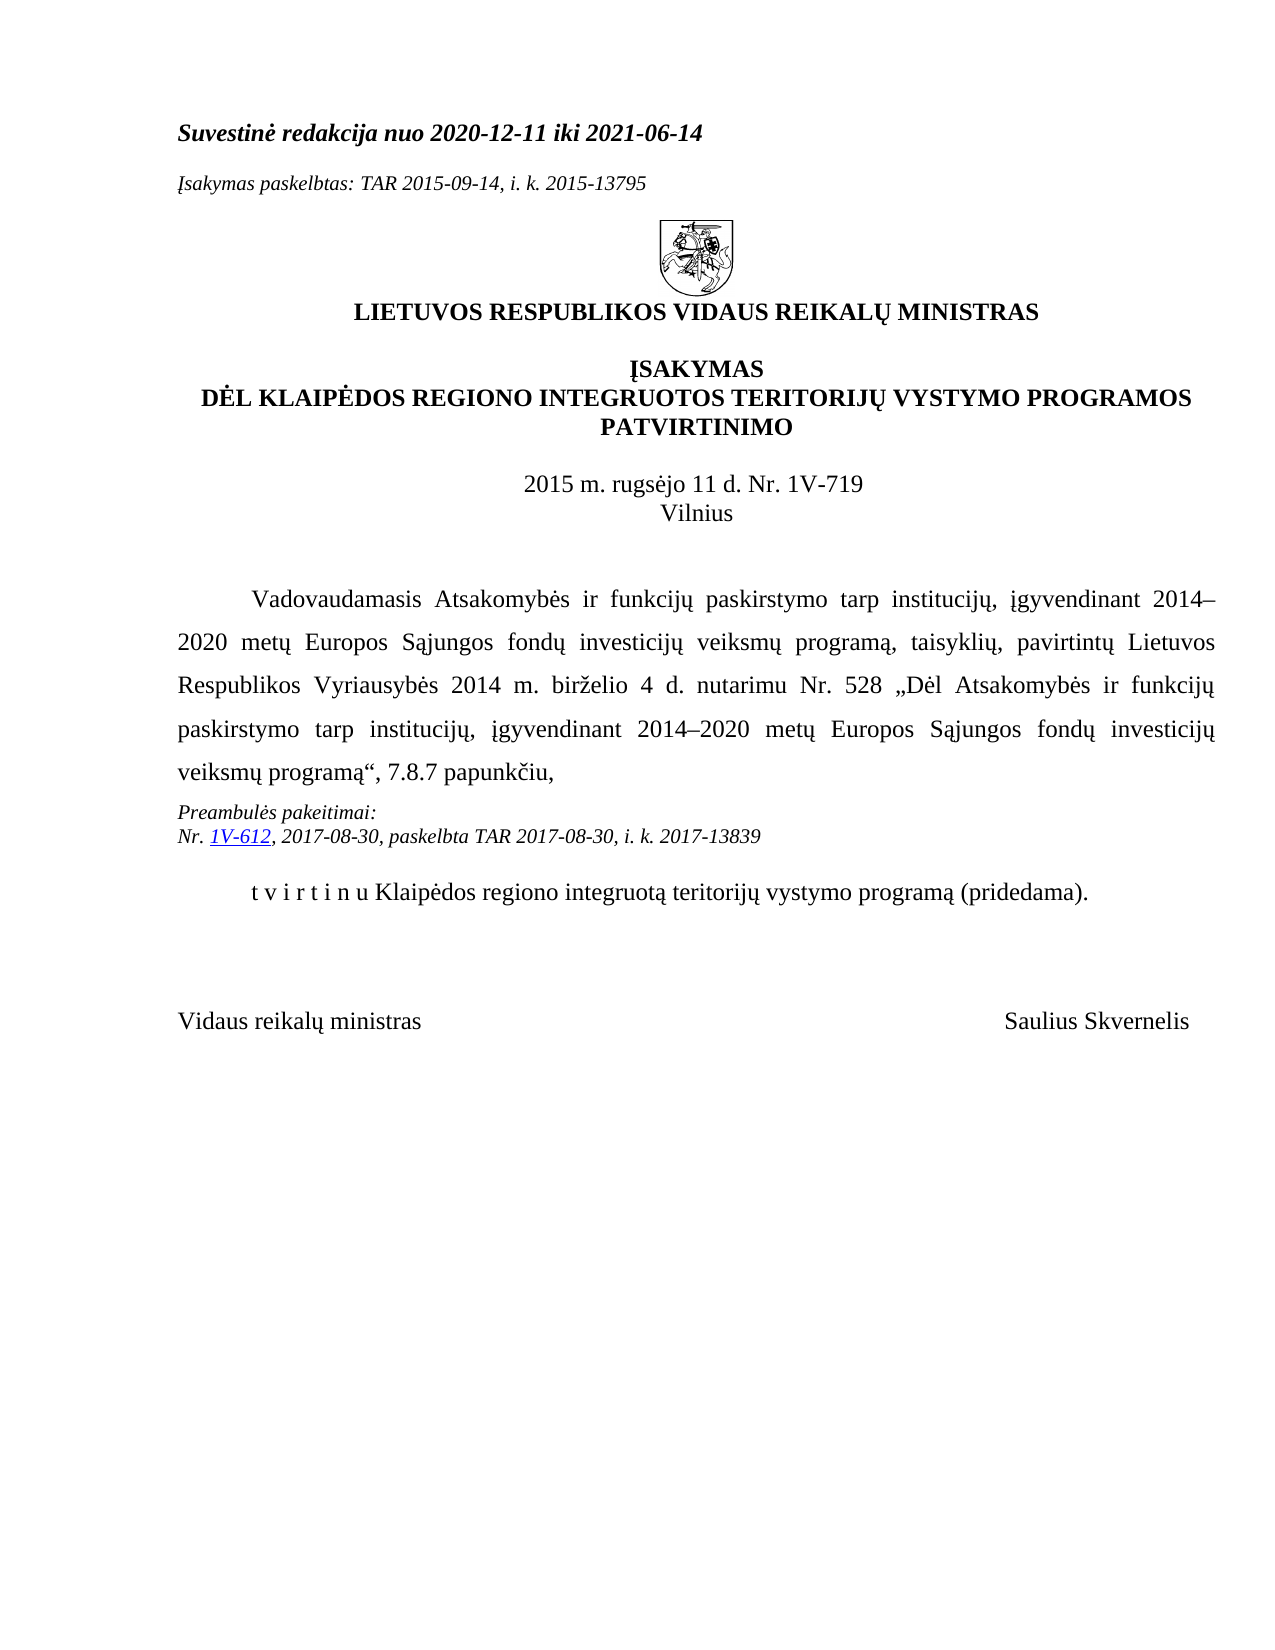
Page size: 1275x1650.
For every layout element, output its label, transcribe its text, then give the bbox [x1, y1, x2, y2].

text 2015 m. rugsėjo 11 d. Nr. 1V-719 [177, 469, 1216, 498]
text ĮSAKYMAS [177, 354, 1216, 383]
text Vadovaudamasis Atsakomybės ir funkcijų paskirstymo tarp institucijų, įgyvendinant 2014–2020 metų Europos Sąjungos fondų investicijų veiksmų programą, taisyklių, pavirtintų Lietuvos Respublikos Vyriausybės 2014 m. birželio 4 d. nutarimu Nr. 528 „Dėl Atsakomybės ir funkcijų paskirstymo tarp institucijų, įgyvendinant 2014–2020 metų Europos Sąjungos fondų investicijų veiksmų programą“, 7.8.7 papunkčiu, [177, 584, 1216, 786]
text Nr. 1V-612, 2017-08-30, paskelbta TAR 2017-08-30, i. k. 2017-13839 [177, 824, 1216, 848]
text Vidaus reikalų ministras Saulius Skvernelis [177, 1006, 1216, 1035]
text t v i r t i n u Klaipėdos regiono integruotą teritorijų vystymo programą (pridedama). [177, 877, 1216, 906]
text Įsakymas paskelbtas: TAR 2015-09-14, i. k. 2015-13795 [177, 171, 1216, 195]
text Preambulės pakeitimai: [177, 800, 1216, 824]
text Suvestinė redakcija nuo 2020-12-11 iki 2021-06-14 [177, 118, 1216, 147]
text DĖL KLAIPĖDOS REGIONO INTEGRUOTOS TERITORIJŲ VYSTYMO PROGRAMOS PATVIRTINIMO [177, 383, 1216, 441]
text Vilnius [177, 498, 1216, 527]
text LIETUVOS RESPUBLIKOS VIDAUS REIKALŲ MINISTRAS [177, 297, 1216, 326]
